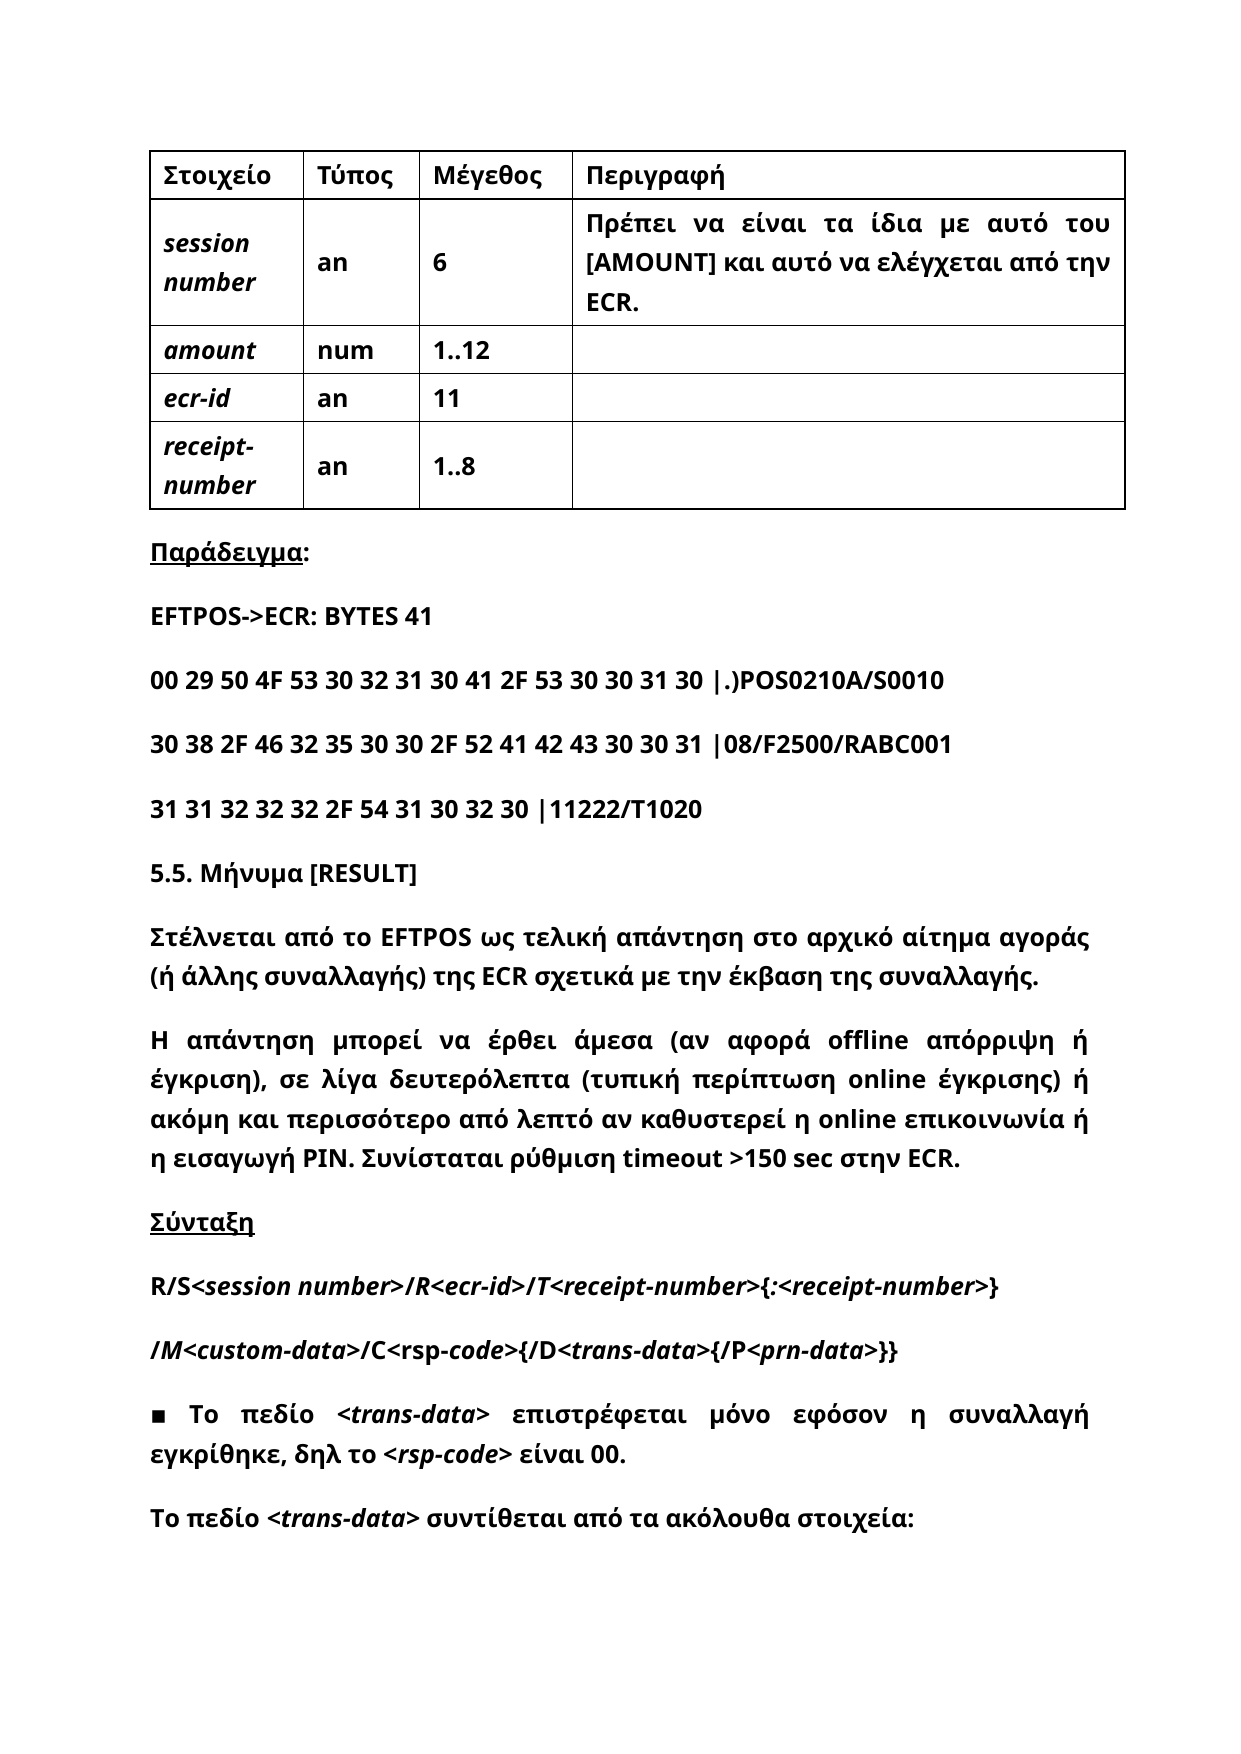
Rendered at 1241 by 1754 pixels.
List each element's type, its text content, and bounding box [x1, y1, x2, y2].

text EFTPOS->ECR: BYTES 41 [150, 599, 1090, 633]
table_header Μέγεθος [420, 152, 572, 198]
table_header Τύπος [304, 152, 419, 198]
text 30 38 2F 46 32 35 30 30 2F 52 41 42 43 30 30 31 |08/F2500/RABC001 [150, 727, 1090, 761]
table_cell 1..8 [420, 422, 572, 508]
table_cell num [304, 326, 419, 373]
text Παράδειγμα: [150, 535, 1090, 569]
text 00 29 50 4F 53 30 32 31 30 41 2F 53 30 30 31 30 |.)POS0210A/S0010 [150, 663, 1090, 697]
table_cell an [304, 200, 419, 324]
table_cell an [304, 374, 419, 421]
table_cell 6 [420, 200, 572, 324]
text 5.5. Μήνυμα [RESULT] [150, 856, 1090, 889]
table_cell ecr-id [151, 374, 303, 421]
table_cell 11 [420, 374, 572, 421]
table_cell amount [151, 326, 303, 373]
table_cell Πρέπει να είναι τα ίδια με αυτό του [AMOUNT] και αυτό να ελέγχεται από την ECR. [573, 200, 1124, 324]
table_cell 1..12 [420, 326, 572, 373]
text Η απάντηση μπορεί να έρθει άμεσα (αν αφορά offline απόρριψη ή έγκριση), σε λίγα δευτερόλεπτα (τυπική περίπτωση online έγκρισης) ή ακόμη και περισσότερο από λεπτό αν καθυστερεί η online επικοινωνία ή η εισαγωγή PIN. Συνίσταται ρύθμιση timeout >150 sec στην ECR. [150, 1023, 1090, 1174]
text 31 31 32 32 32 2F 54 31 30 32 30 |11222/T1020 [150, 791, 1090, 825]
table_header Περιγραφή [573, 152, 1124, 198]
table_cell an [304, 422, 419, 508]
text R/S<session number>/R<ecr-id>/T<receipt-number>{:<receipt-number>} [150, 1269, 1090, 1303]
table_cell receipt-number [151, 422, 303, 508]
text Τo πεδίο <trans-data> συντίθεται από τα ακόλουθα στοιχεία: [150, 1501, 1090, 1534]
text ▪ Τo πεδίο <trans-data> επιστρέφεται μόνο εφόσον η συναλλαγή εγκρίθηκε, δηλ το <rsp-code> είναι 00. [150, 1397, 1090, 1470]
table_header Στοιχείο [151, 152, 303, 198]
table_cell [573, 374, 1124, 421]
table_cell [573, 326, 1124, 373]
text Σύνταξη [150, 1205, 1090, 1239]
text Στέλνεται από το EFTPOS ως τελική απάντηση στο αρχικό αίτημα αγοράς (ή άλλης συναλλαγής) της ECR σχετικά με την έκβαση της συναλλαγής. [150, 920, 1090, 993]
text /Μ<custom-data>/C<rsp-code>{/D<trans-data>{/P<prn-data>}} [150, 1333, 1090, 1367]
table_cell [573, 422, 1124, 508]
table_cell session number [151, 200, 303, 324]
